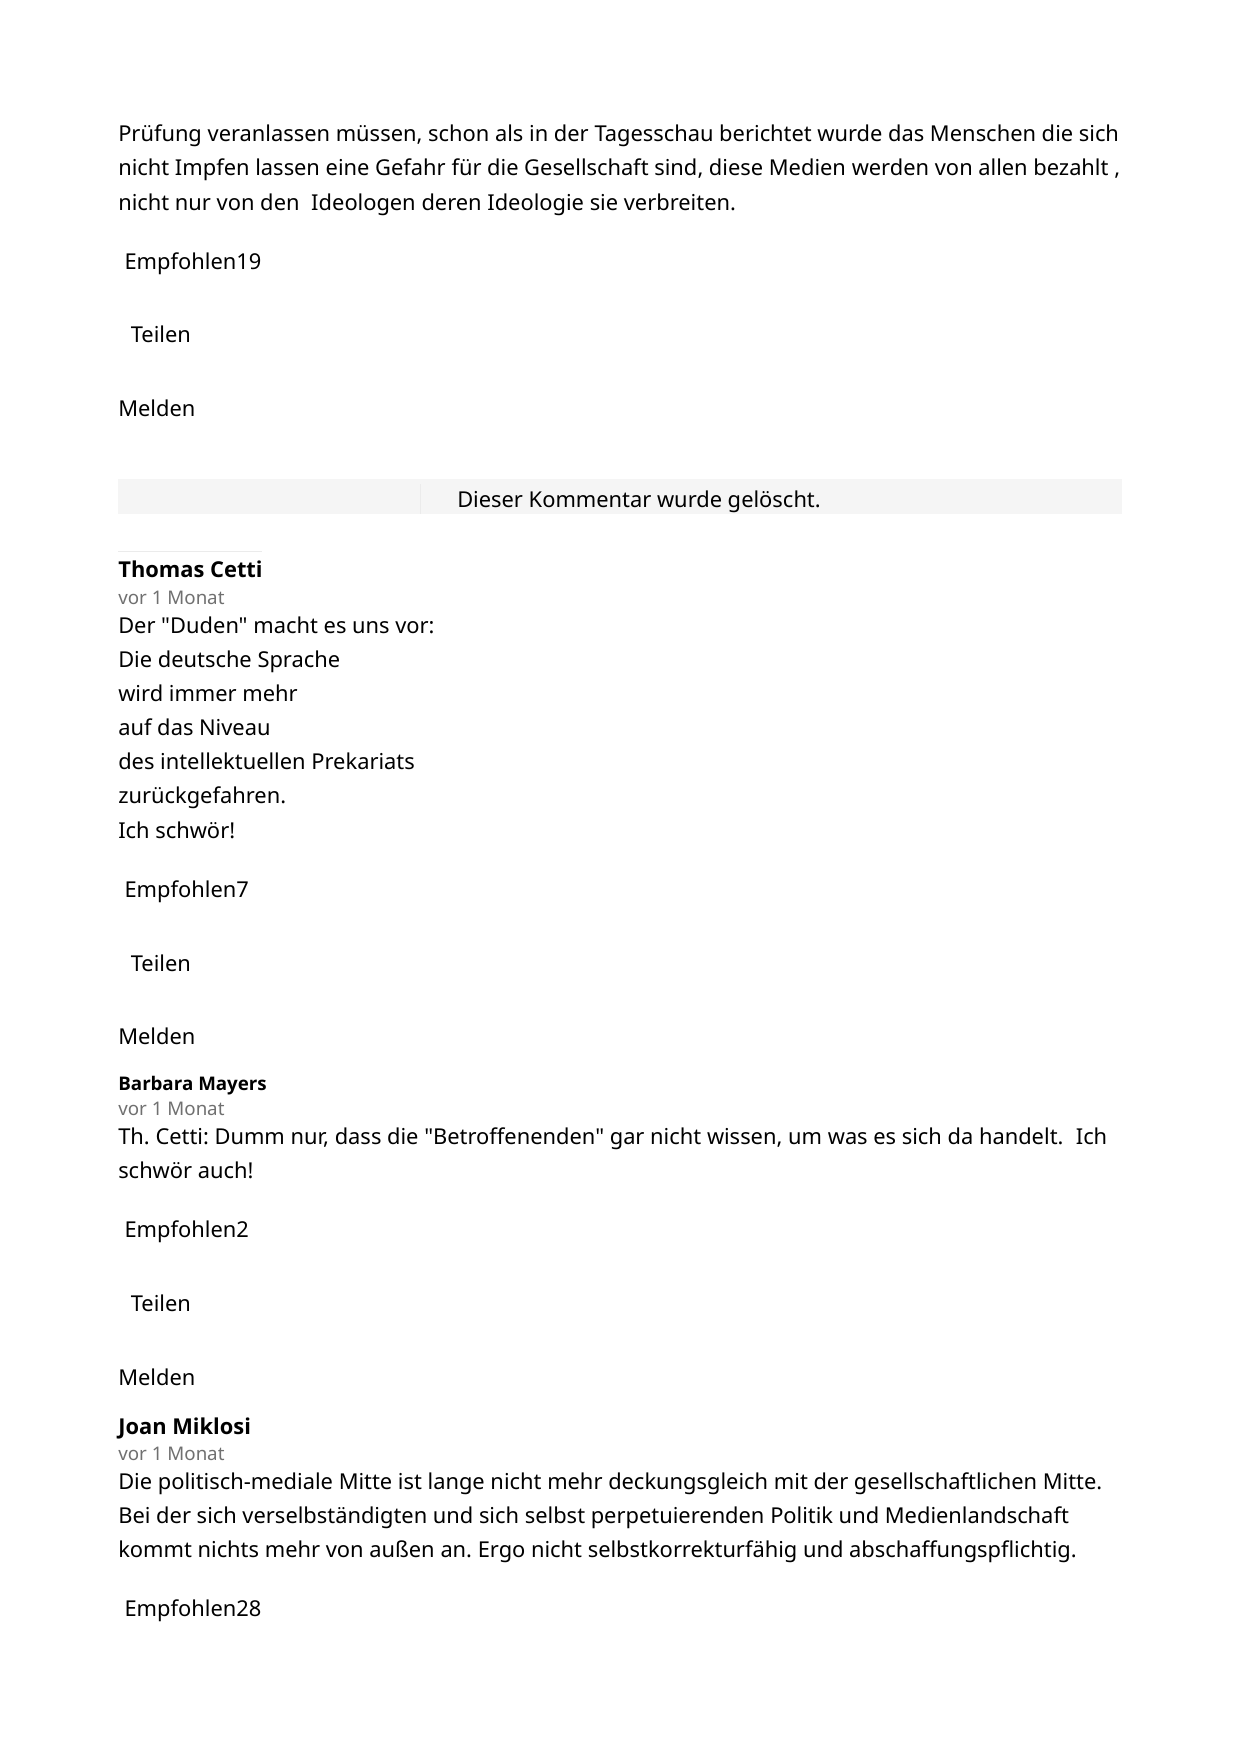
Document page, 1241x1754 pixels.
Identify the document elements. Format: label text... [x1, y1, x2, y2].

text Melden [118, 393, 1122, 423]
text Empfohlen2 [124, 1214, 1122, 1244]
text vor 1 Monat [118, 1096, 1122, 1121]
text Melden [118, 1362, 1122, 1392]
text vor 1 Monat [118, 1440, 1122, 1466]
text Empfohlen7 [124, 874, 1122, 903]
text Melden [118, 1021, 1122, 1051]
text Der "Duden" macht es uns vor: Die deutsche Sprache wird immer mehr auf das Niveau des intellektuellen Prekariats zurückgefahren. Ich schwör! [118, 609, 1122, 844]
text Teilen [131, 319, 1122, 349]
text Teilen [131, 947, 1122, 977]
text Die politisch-mediale Mitte ist lange nicht mehr deckungsgleich mit der gesellschaftlichen Mitte. Bei der sich verselbständigten und sich selbst perpetuierenden Politik und Medienlandschaft kommt nichts mehr von außen an. Ergo nicht selbstkorrekturfähig und abschaffungspflichtig. [118, 1466, 1122, 1564]
text Teilen [131, 1288, 1122, 1318]
text Th. Cetti: Dumm nur, dass die "Betroffenenden" gar nicht wissen, um was es sich da handelt. Ich schwör auch! [118, 1121, 1122, 1185]
text Thomas Cetti [118, 551, 1109, 584]
text Empfohlen19 [124, 246, 1122, 275]
text Joan Miklosi [118, 1411, 1109, 1440]
text Dieser Kommentar wurde gelöscht. [118, 479, 1122, 514]
text Barbara Mayers [118, 1070, 1109, 1096]
text Empfohlen28 [124, 1593, 1122, 1623]
text Prüfung veranlassen müssen, schon als in der Tagesschau berichtet wurde das Menschen die sich nicht Impfen lassen eine Gefahr für die Gesellschaft sind, diese Medien werden von allen bezahlt , nicht nur von den Ideologen deren Ideologie sie verbreiten. [118, 118, 1122, 216]
text vor 1 Monat [118, 584, 1122, 609]
